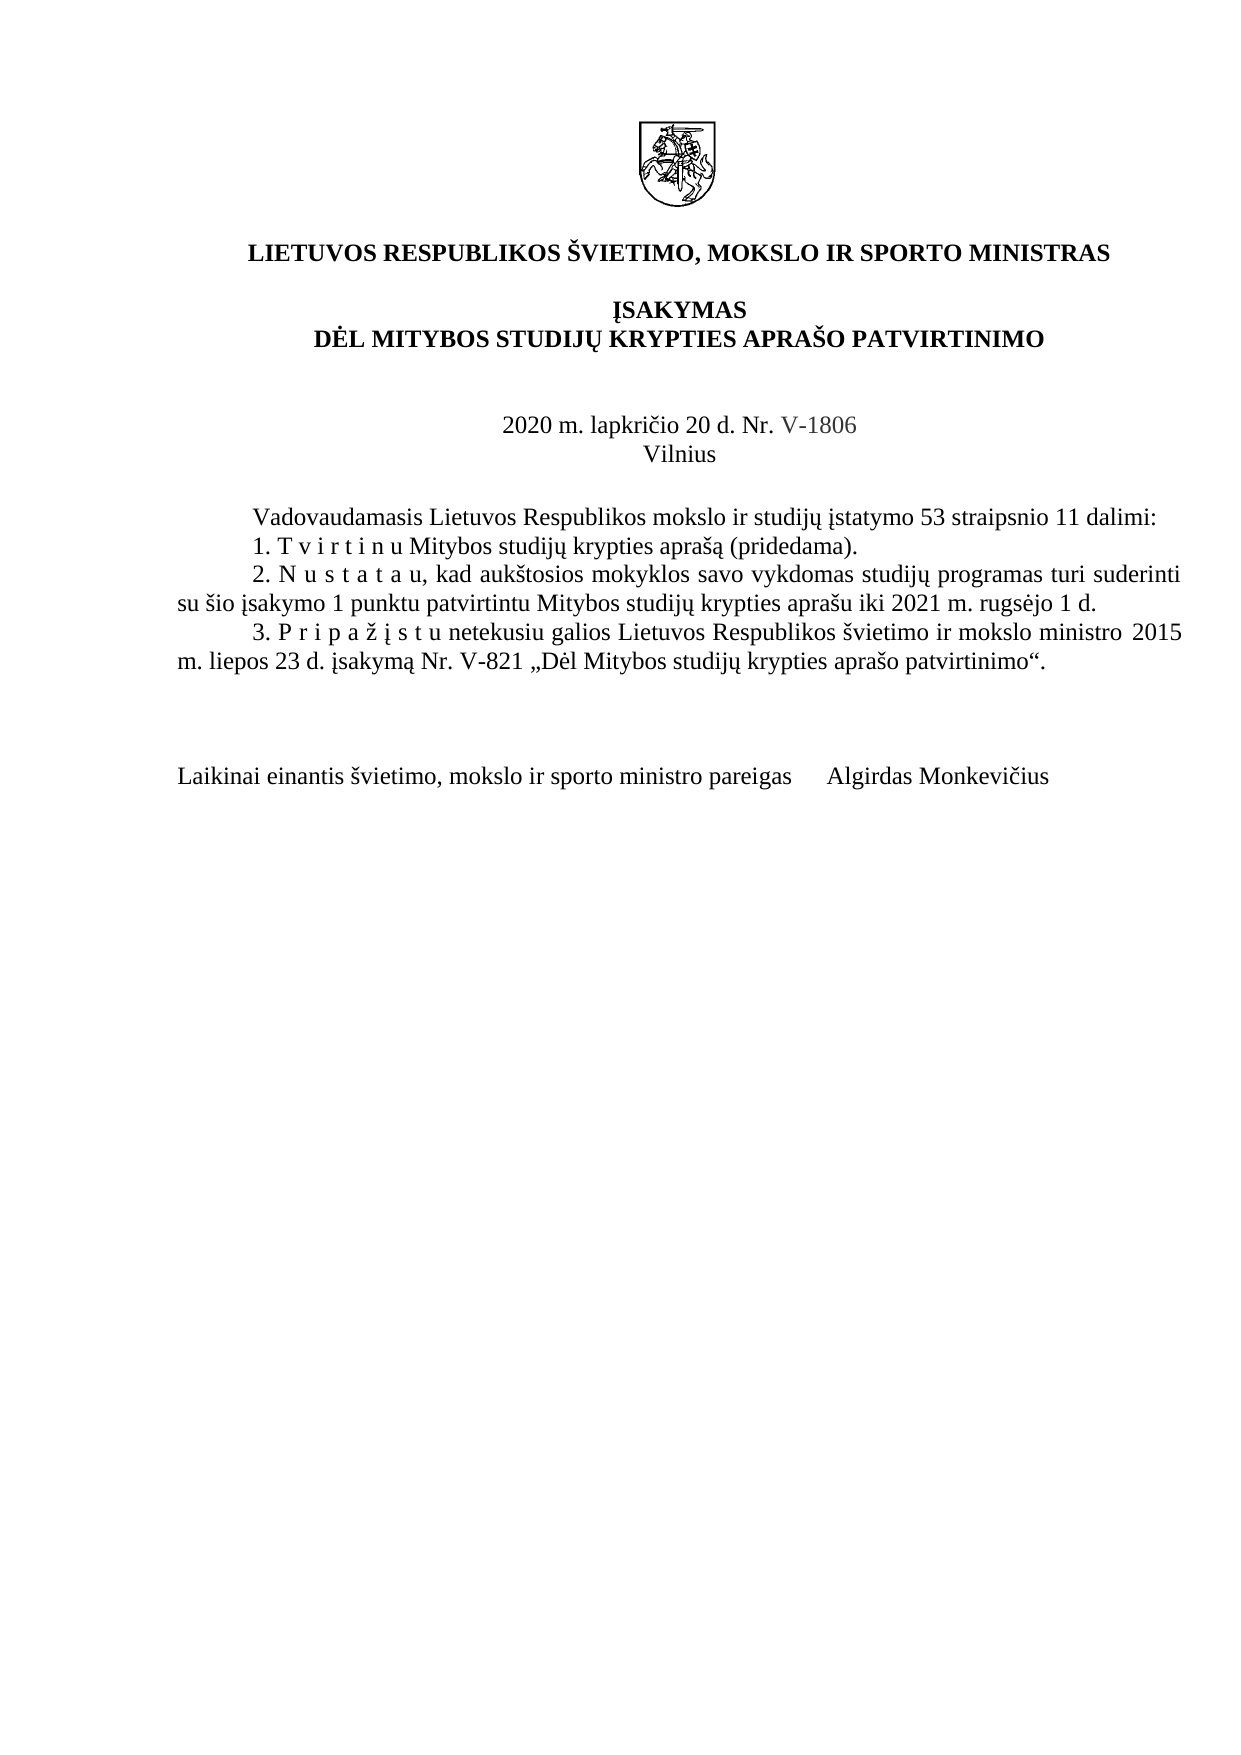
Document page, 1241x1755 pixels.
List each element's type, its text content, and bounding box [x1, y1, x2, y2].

text LIETUVOS RESPUBLIKOS ŠVIETIMO, MOKSLO IR SPORTO MINISTRAS [177, 238, 1182, 267]
text 1. T v i r t i n u Mitybos studijų krypties aprašą (pridedama). [177, 531, 1182, 559]
text ĮSAKYMAS [177, 295, 1182, 324]
text Laikinai einantis švietimo, mokslo ir sporto ministro pareigas Algirdas Monkevičius [177, 761, 1182, 789]
text DĖL MITYBOS STUDIJŲ KRYPTIES APRAŠO PATVIRTINIMO [177, 324, 1182, 353]
text Vadovaudamasis Lietuvos Respublikos mokslo ir studijų įstatymo 53 straipsnio 11 dalimi: [177, 502, 1182, 531]
text 2020 m. lapkričio 20 d. Nr. V-1806 [177, 410, 1182, 439]
text 2. N u s t a t a u, kad aukštosios mokyklos savo vykdomas studijų programas turi suderinti su šio įsakymo 1 punktu patvirtintu Mitybos studijų krypties aprašu iki 2021 m. rugsėjo 1 d. [177, 559, 1182, 617]
text Vilnius [177, 439, 1182, 468]
text 3. P r i p a ž į s t u netekusiu galios Lietuvos Respublikos švietimo ir mokslo ministro 2015 m. liepos 23 d. įsakymą Nr. V-821 „Dėl Mitybos studijų krypties aprašo patvirtinimo“. [177, 617, 1182, 674]
